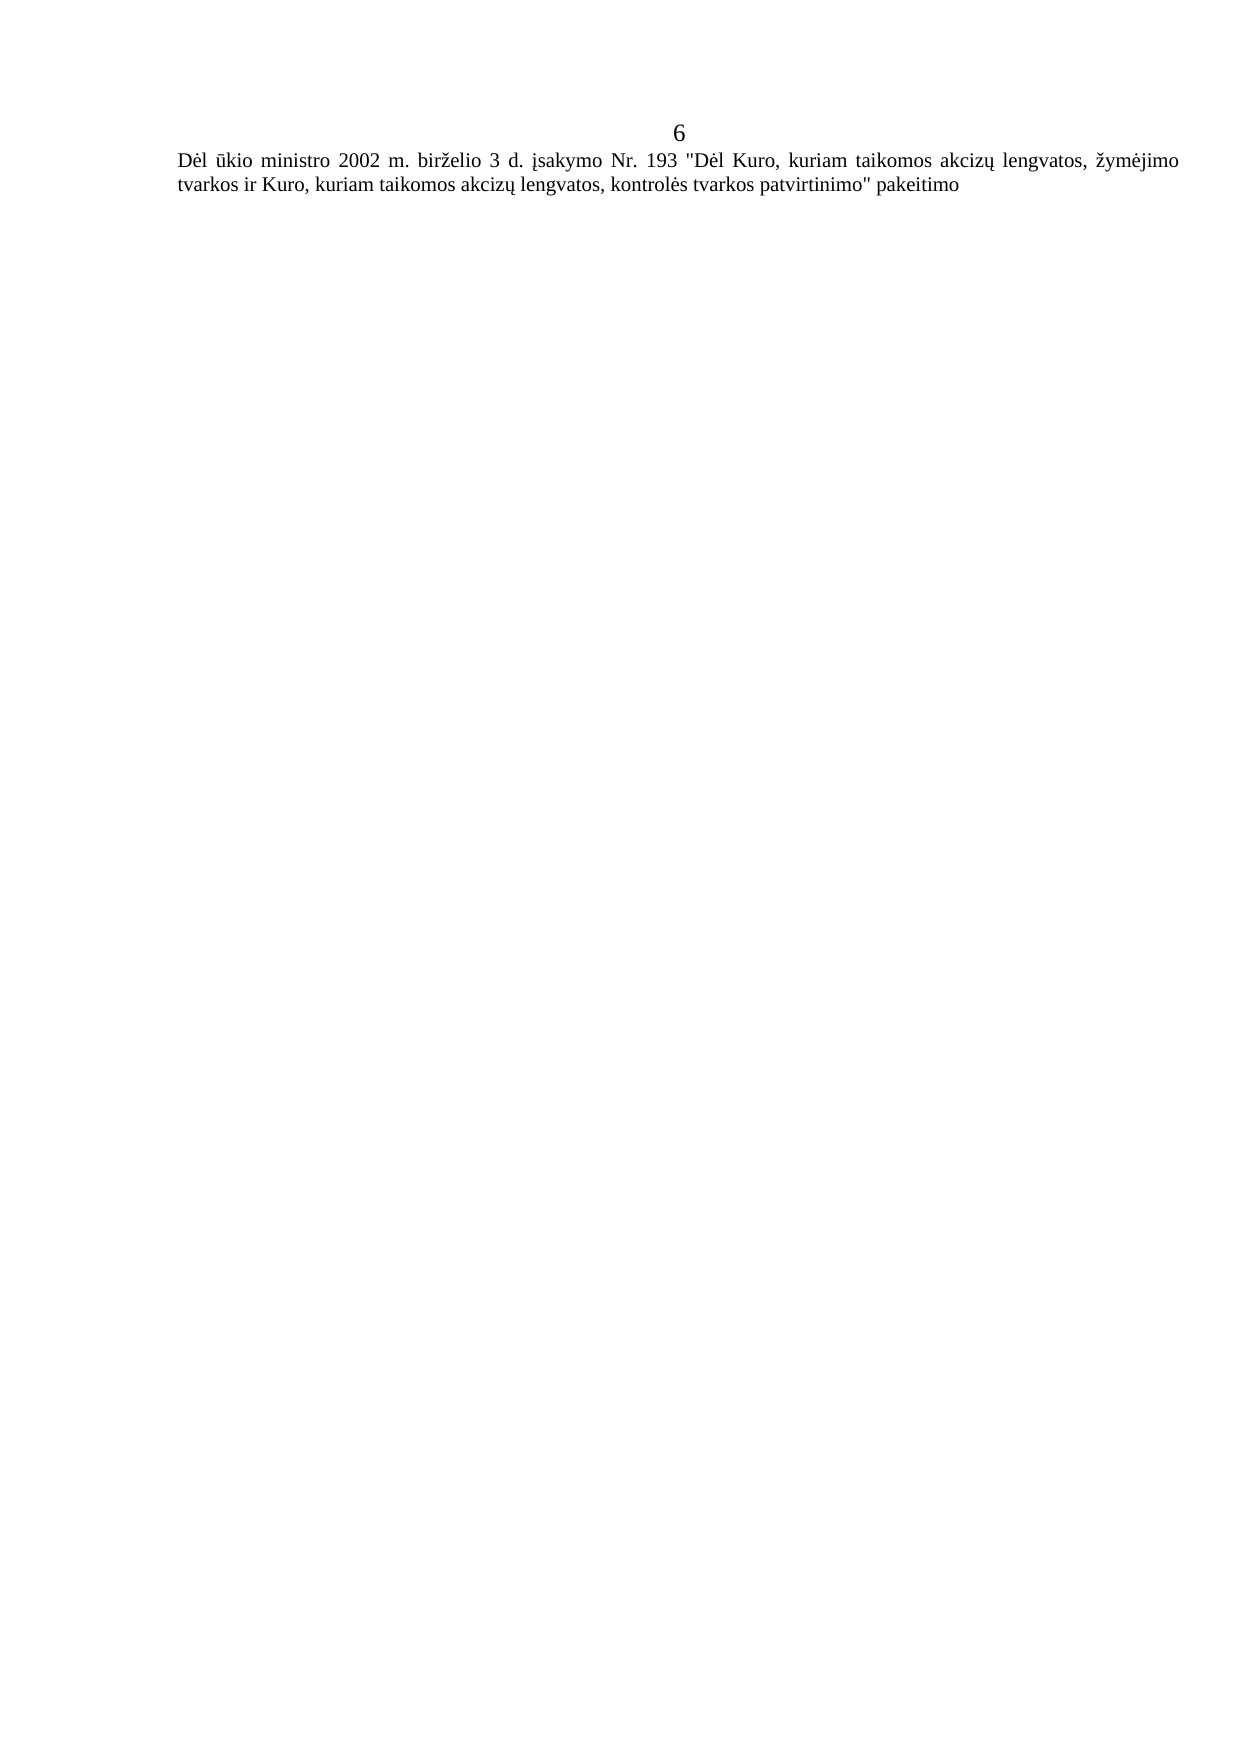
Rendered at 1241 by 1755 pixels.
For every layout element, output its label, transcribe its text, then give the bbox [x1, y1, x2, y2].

text Dėl ūkio ministro 2002 m. birželio 3 d. įsakymo Nr. 193 "Dėl Kuro, kuriam taikomos akcizų lengvatos, žymėjimo tvarkos ir Kuro, kuriam taikomos akcizų lengvatos, kontrolės tvarkos patvirtinimo" pakeitimo [177, 148, 1181, 196]
